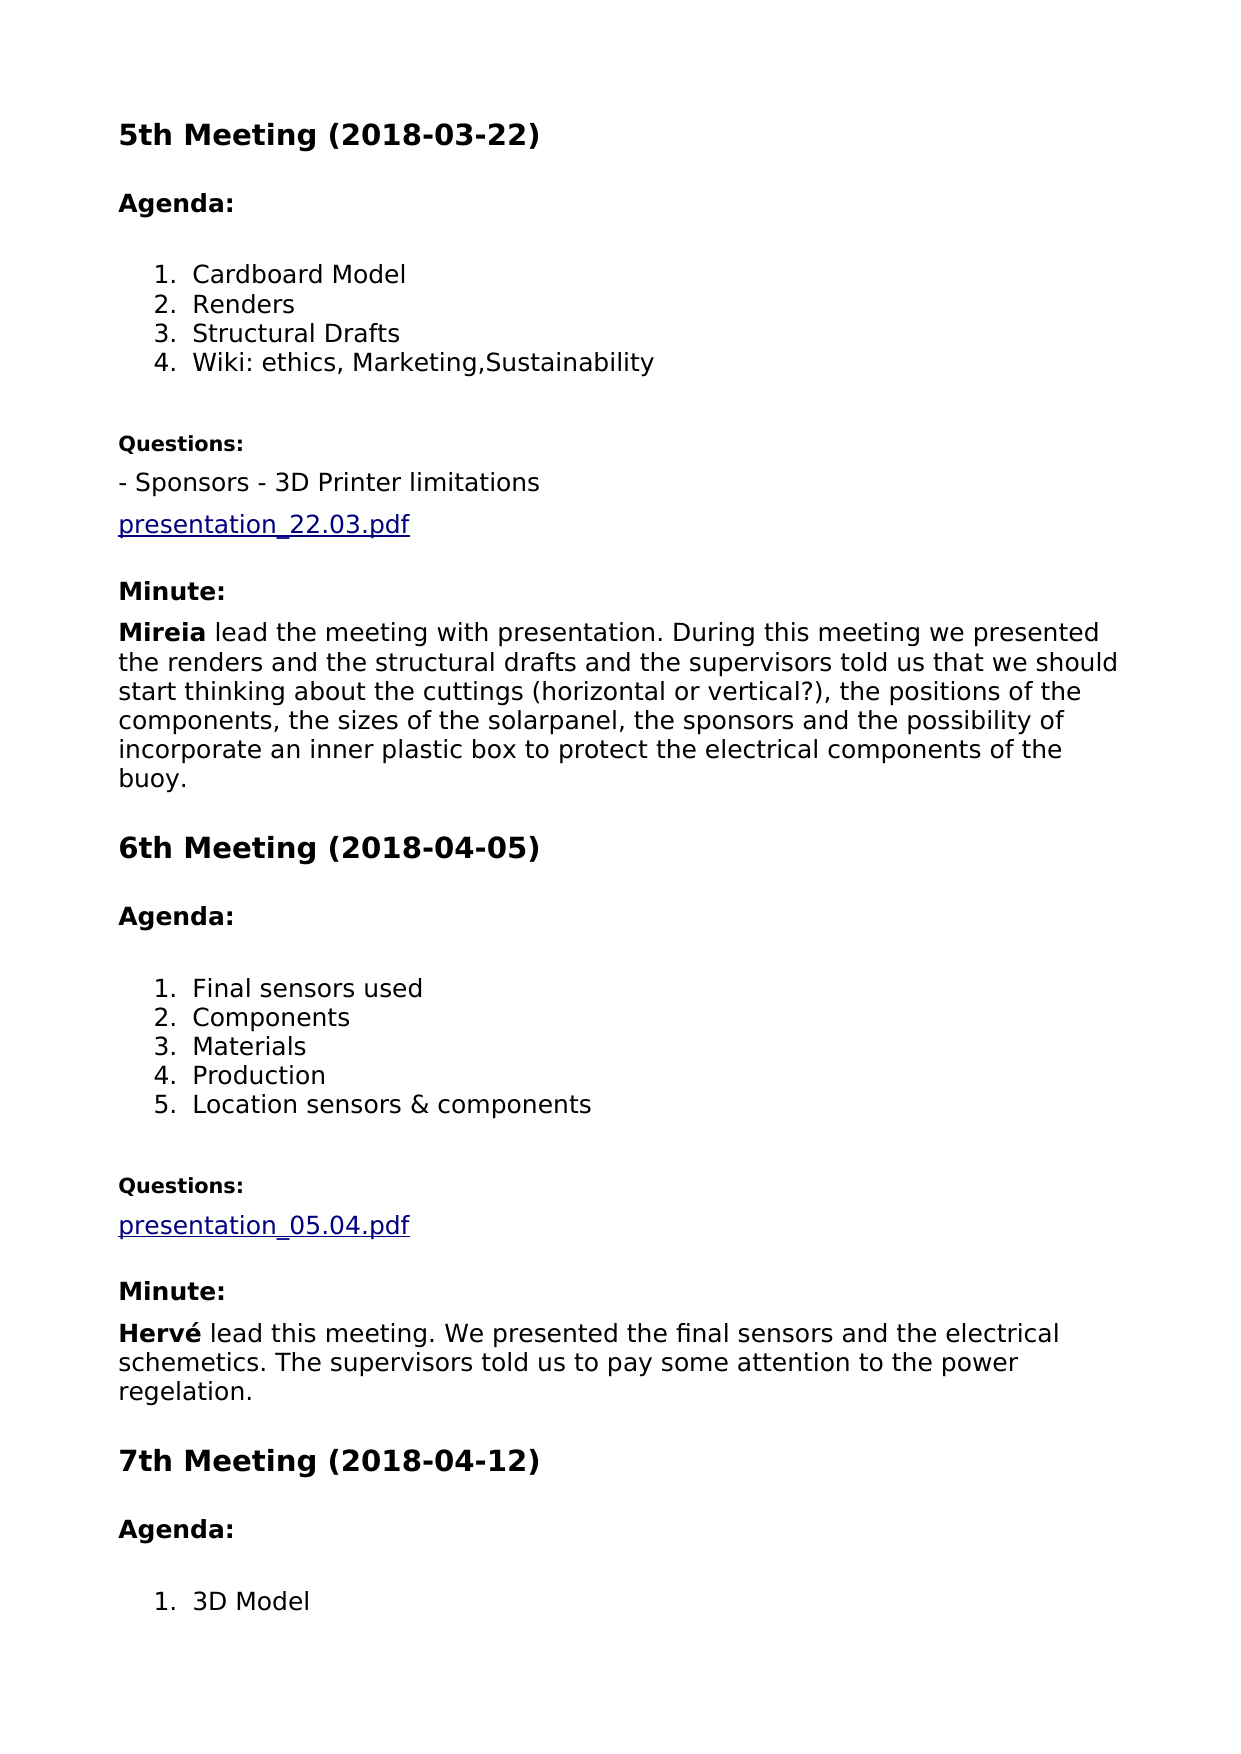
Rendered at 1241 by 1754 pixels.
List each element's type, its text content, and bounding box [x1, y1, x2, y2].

list Cardboard Model [177, 261, 1122, 290]
text presentation_05.04.pdf [118, 1211, 1122, 1240]
subtitle Agenda: [118, 1516, 1122, 1545]
subtitle Agenda: [118, 903, 1122, 932]
subtitle 6th Meeting (2018-04-05) [118, 831, 1122, 865]
text Mireia lead the meeting with presentation. During this meeting we presented the renders and the structural drafts and the supervisors told us that we should start thinking about the cuttings (horizontal or vertical?), the positions of the components, the sizes of the solarpanel, the sponsors and the possibility of incorporate an inner plastic box to protect the electrical components of the buoy. [118, 619, 1122, 794]
list Location sensors & components [177, 1090, 1122, 1119]
subtitle Minute: [118, 577, 1122, 606]
subtitle Agenda: [118, 189, 1122, 219]
subtitle Minute: [118, 1277, 1122, 1307]
list Production [177, 1061, 1122, 1090]
subtitle Questions: [118, 1174, 1122, 1198]
text presentation_22.03.pdf [118, 510, 1122, 539]
list Materials [177, 1032, 1122, 1061]
list Renders [177, 290, 1122, 319]
text Hervé lead this meeting. We presented the final sensors and the electrical schemetics. The supervisors told us to pay some attention to the power regelation. [118, 1319, 1122, 1407]
subtitle 7th Meeting (2018-04-12) [118, 1444, 1122, 1478]
list 3D Model [177, 1587, 1122, 1616]
list Final sensors used [177, 974, 1122, 1003]
list Structural Drafts [177, 319, 1122, 348]
subtitle Questions: [118, 432, 1122, 456]
subtitle 5th Meeting (2018-03-22) [118, 118, 1122, 152]
text - Sponsors - 3D Printer limitations [118, 469, 1122, 498]
list Wiki: ethics, Marketing,Sustainability [177, 348, 1122, 377]
list Components [177, 1003, 1122, 1032]
